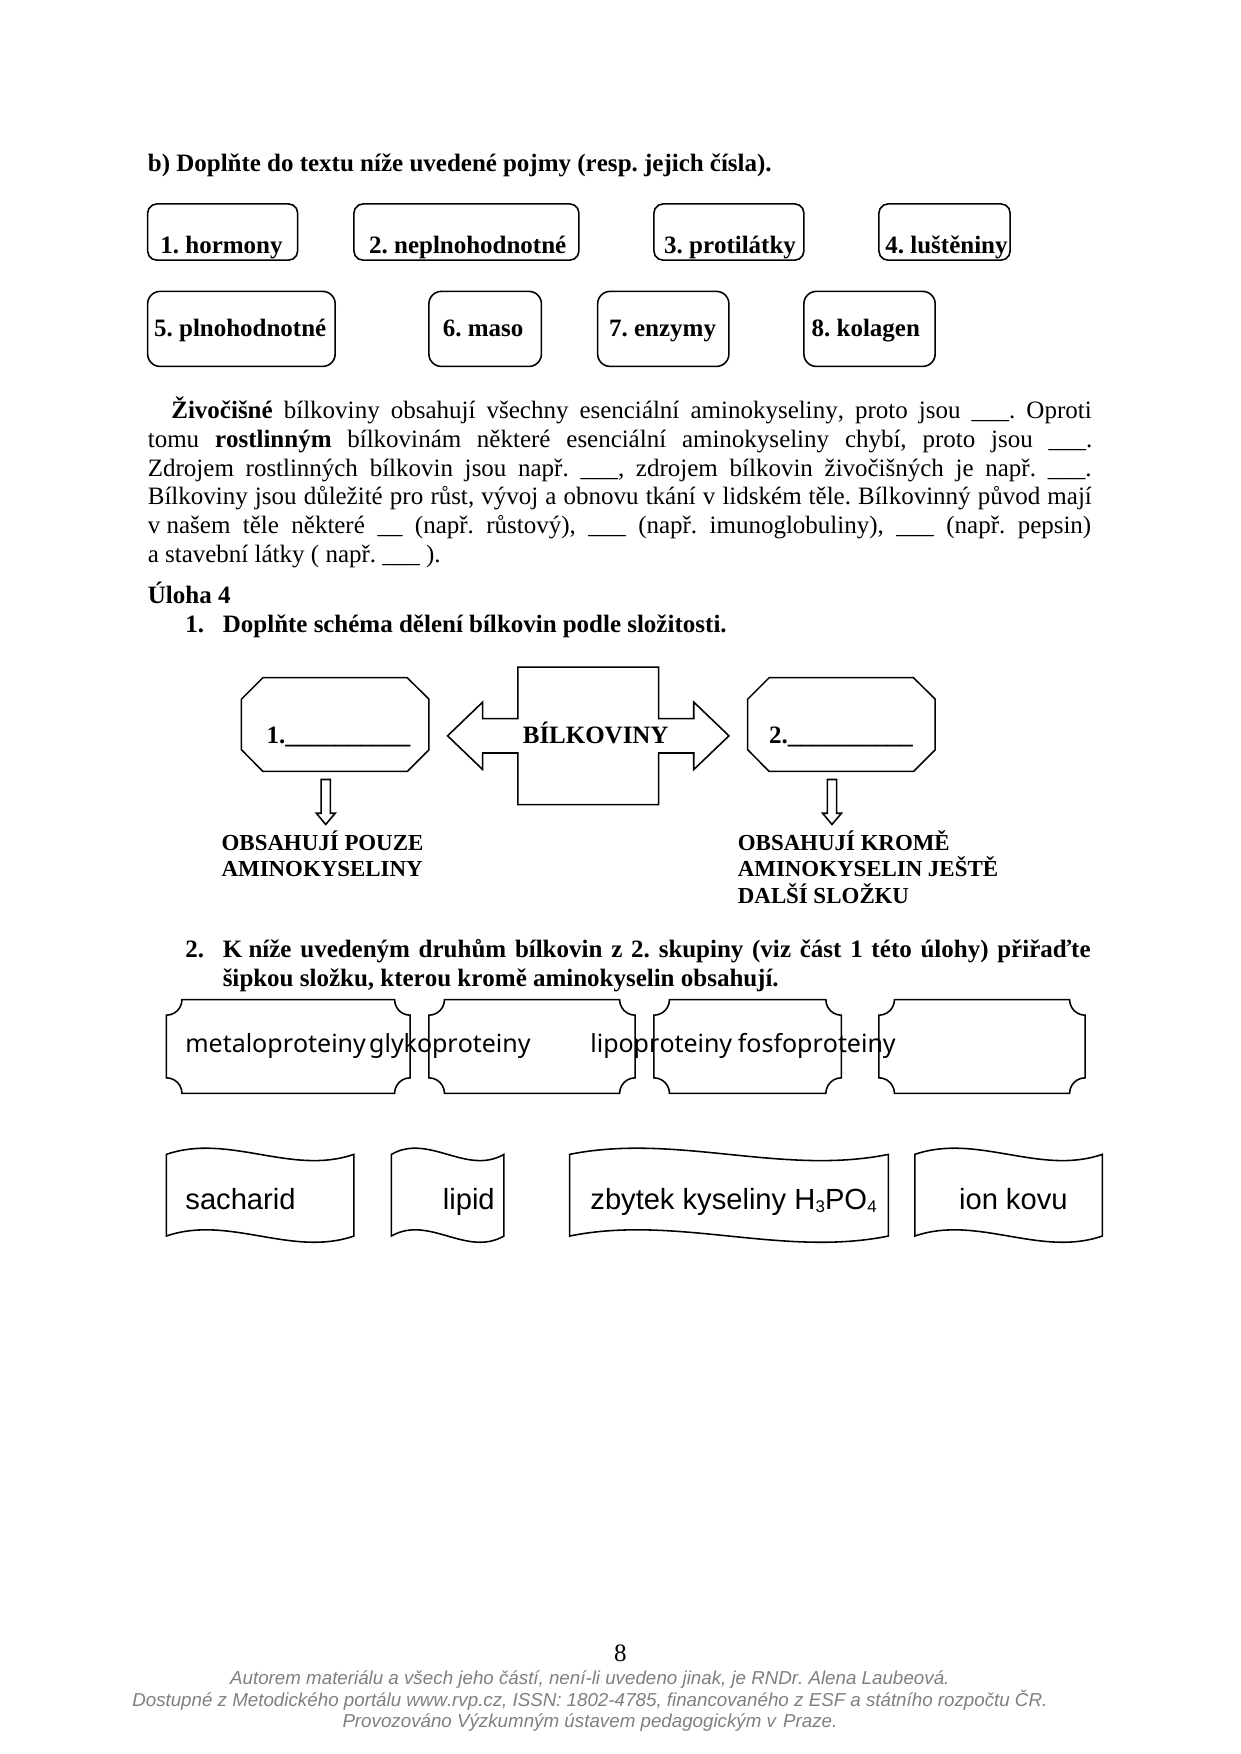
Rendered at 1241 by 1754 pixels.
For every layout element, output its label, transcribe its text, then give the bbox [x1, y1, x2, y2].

text sacharid lipid zbytek kyseliny H3PO4 ion kovu [505, 1182, 568, 1215]
text 5. plnohodnotné 6. maso 7. enzymy 8. kolagen [730, 313, 803, 341]
text 1. hormony 2. neplnohodnotné 3. protilátky 4. luštěniny [1008, 230, 1093, 259]
text AMINOKYSELINY AMINOKYSELIN JEŠTĚ [148, 855, 1093, 882]
text sacharid lipid zbytek kyseliny H3PO4 ion kovu [355, 1182, 390, 1215]
list Doplňte schéma dělení bílkovin podle složitosti. [185, 609, 1093, 638]
text metaloproteiny glykoproteiny lipoproteiny fosfoproteiny [843, 1026, 878, 1060]
list K níže uvedeným druhům bílkovin z 2. skupiny (viz část 1 této úlohy) přiřaďte šipkou složku, kterou kromě aminokyselin obsahují. [185, 934, 1093, 992]
text 1.__________ BÍLKOVINY 2.__________ [936, 720, 1093, 749]
text Úloha 4 [148, 580, 1093, 609]
text 1.__________ BÍLKOVINY 2.__________ [715, 720, 746, 749]
text 1. hormony 2. neplnohodnotné 3. protilátky 4. luštěniny [296, 230, 356, 259]
text 1. hormony 2. neplnohodnotné 3. protilátky 4. luštěniny [577, 230, 656, 259]
text 1. hormony 2. neplnohodnotné 3. protilátky 4. luštěniny [802, 230, 881, 259]
text 5. plnohodnotné 6. maso 7. enzymy 8. kolagen [936, 313, 1093, 341]
text Živočišné bílkoviny obsahují všechny esenciální aminokyseliny, proto jsou ___. Oproti tomu rostlinným bílkovinám některé esenciální aminokyseliny chybí, proto jsou ___. Zdrojem rostlinných bílkovin jsou např. ___, zdrojem bílkovin živočišných je např. ___. Bílkoviny jsou důležité pro růst, vývoj a obnovu tkání v lidském těle. Bílkovinný původ mají v našem těle některé __ (např. růstový), ___ (např. imunoglobuliny), ___ (např. pepsin) a stavební látky ( např. ___ ). [148, 395, 1093, 568]
text DALŠÍ SLOŽKU [148, 882, 1093, 908]
text OBSAHUJÍ POUZE OBSAHUJÍ KROMĚ [148, 829, 1093, 855]
text 5. plnohodnotné 6. maso 7. enzymy 8. kolagen [336, 313, 428, 341]
text 5. plnohodnotné 6. maso 7. enzymy 8. kolagen [543, 313, 596, 341]
text 1.__________ BÍLKOVINY 2.__________ [430, 720, 461, 749]
text b) Doplňte do textu níže uvedené pojmy (resp. jejich čísla). [148, 148, 1081, 176]
